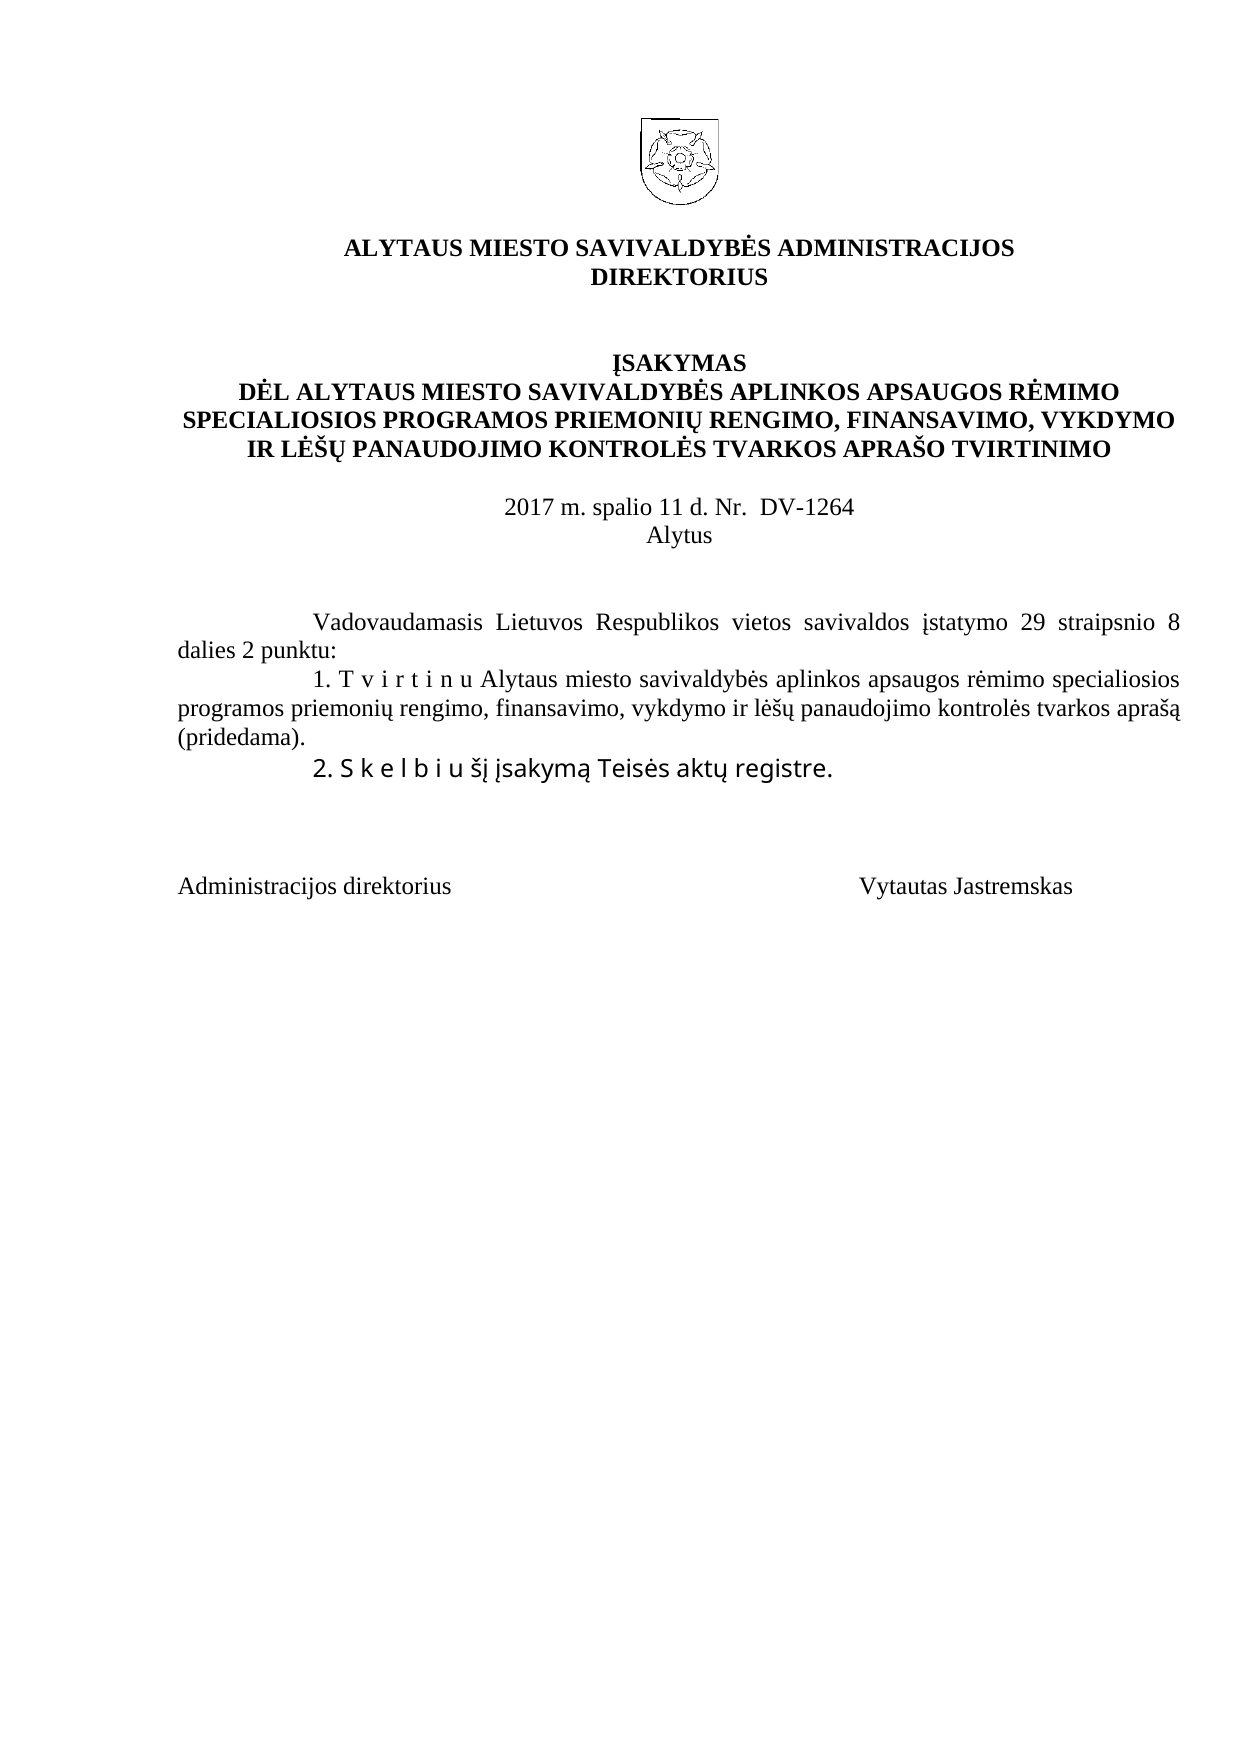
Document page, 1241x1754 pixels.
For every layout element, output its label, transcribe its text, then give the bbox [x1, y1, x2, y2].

text DIREKTORIUS [177, 262, 1181, 290]
text ALYTAUS MIESTO SAVIVALDYBĖS ADMINISTRACIJOS [177, 233, 1181, 262]
text 1. T v i r t i n u Alytaus miesto savivaldybės aplinkos apsaugos rėmimo specialiosios programos priemonių rengimo, finansavimo, vykdymo ir lėšų panaudojimo kontrolės tvarkos aprašą (pridedama). [177, 664, 1181, 750]
text DĖL ALYTAUS MIESTO SAVIVALDYBĖS APLINKOS APSAUGOS RĖMIMO SPECIALIOSIOS PROGRAMOS PRIEMONIŲ RENGIMO, FINANSAVIMO, VYKDYMO IR LĖŠŲ PANAUDOJIMO KONTROLĖS TVARKOS APRAŠO TVIRTINIMO [177, 377, 1181, 463]
text 2. S k e l b i u šį įsakymą Teisės aktų registre. [177, 750, 1181, 784]
text ĮSAKYMAS [177, 348, 1181, 377]
text Vadovaudamasis Lietuvos Respublikos vietos savivaldos įstatymo 29 straipsnio 8 dalies 2 punktu: [177, 607, 1181, 664]
text Administracijos direktorius Vytautas Jastremskas [177, 871, 1181, 899]
text Alytus [177, 520, 1181, 549]
text 2017 m. spalio 11 d. Nr. DV-1264 [177, 492, 1181, 520]
